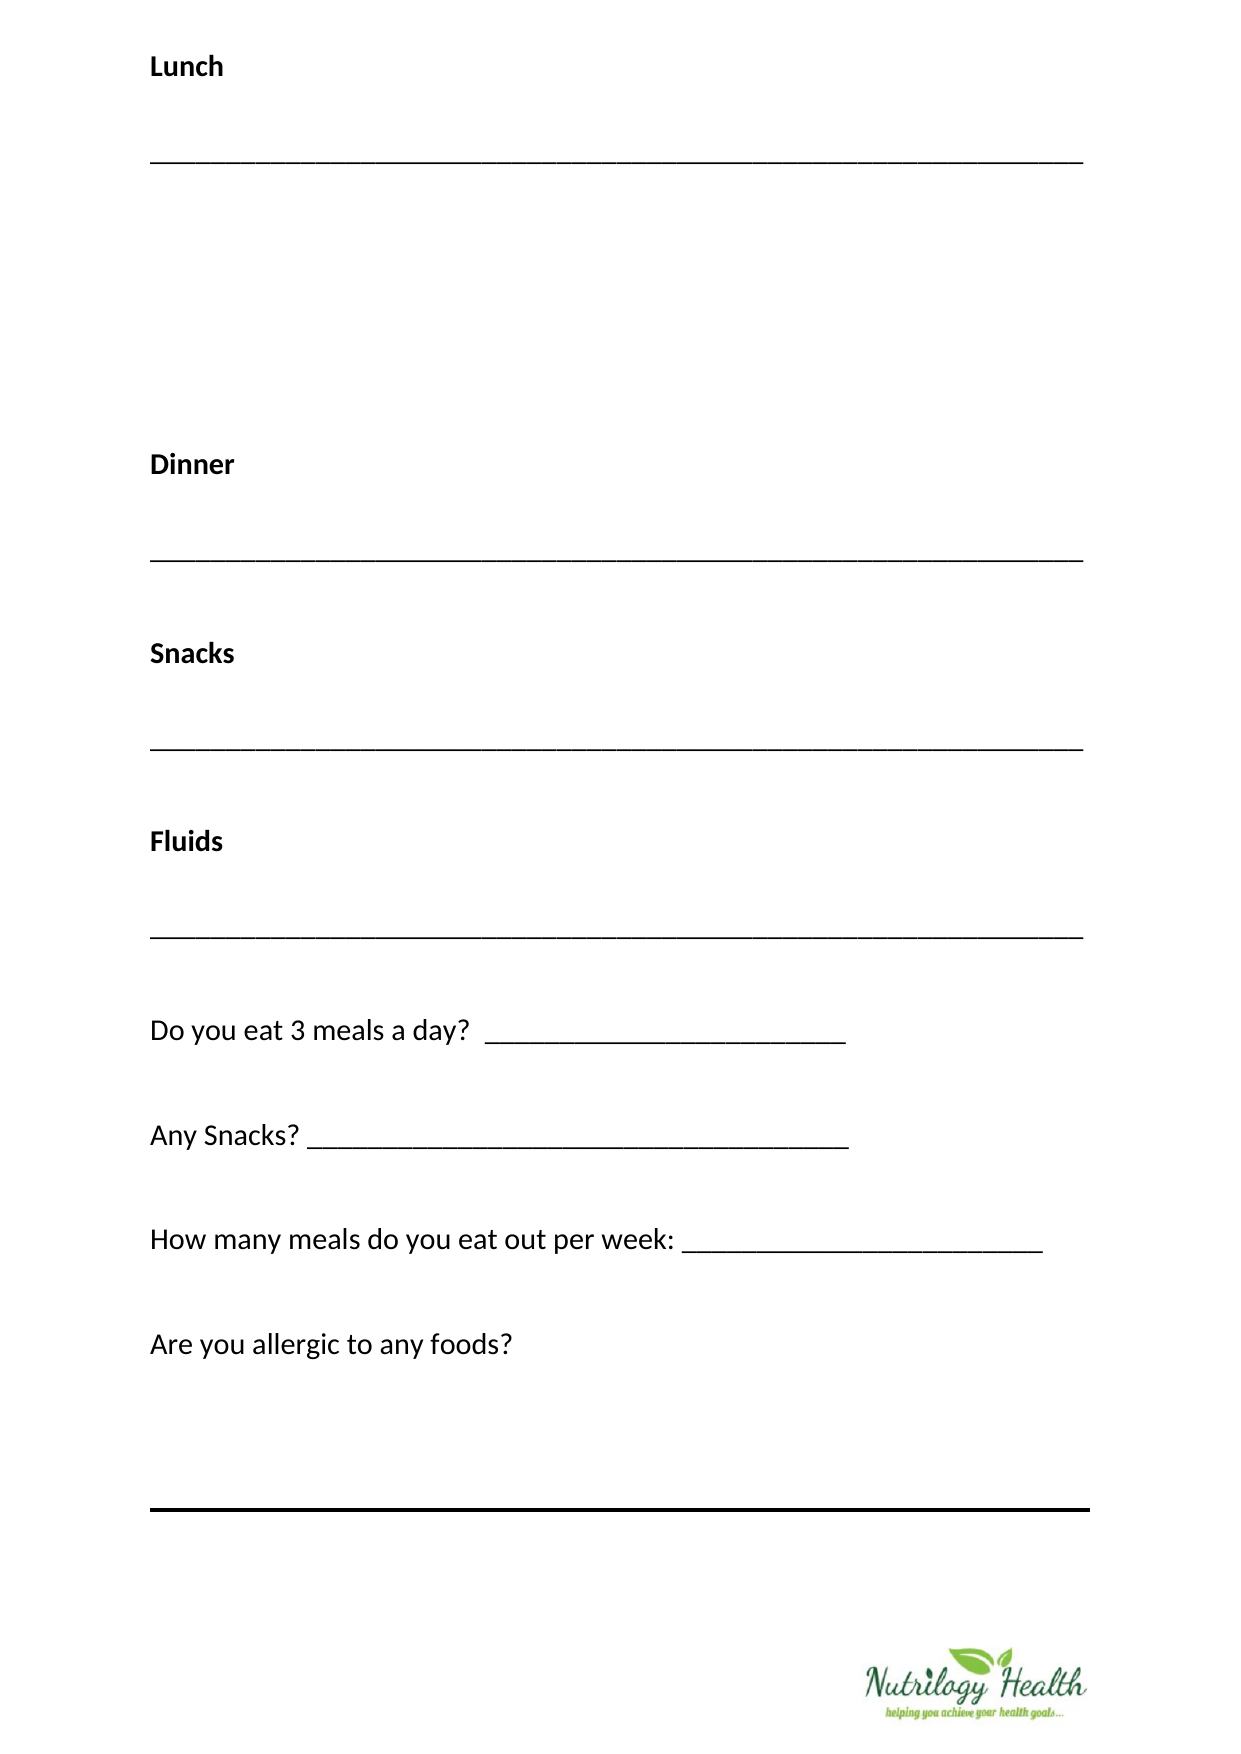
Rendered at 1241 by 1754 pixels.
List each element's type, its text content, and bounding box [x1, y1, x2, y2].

text Snacks ______________________________________________________________ [150, 634, 1090, 773]
text How many meals do you eat out per week: ________________________ [150, 1220, 1090, 1276]
text Do you eat 3 meals a day? ________________________ [150, 1011, 1090, 1067]
text Fluids ______________________________________________________________ [150, 822, 1090, 962]
text Any Snacks? ____________________________________ [150, 1116, 1090, 1171]
text Are you allergic to any foods? [150, 1325, 1090, 1381]
text Dinner ______________________________________________________________ [150, 445, 1090, 585]
text Lunch ______________________________________________________________ [150, 47, 1090, 187]
